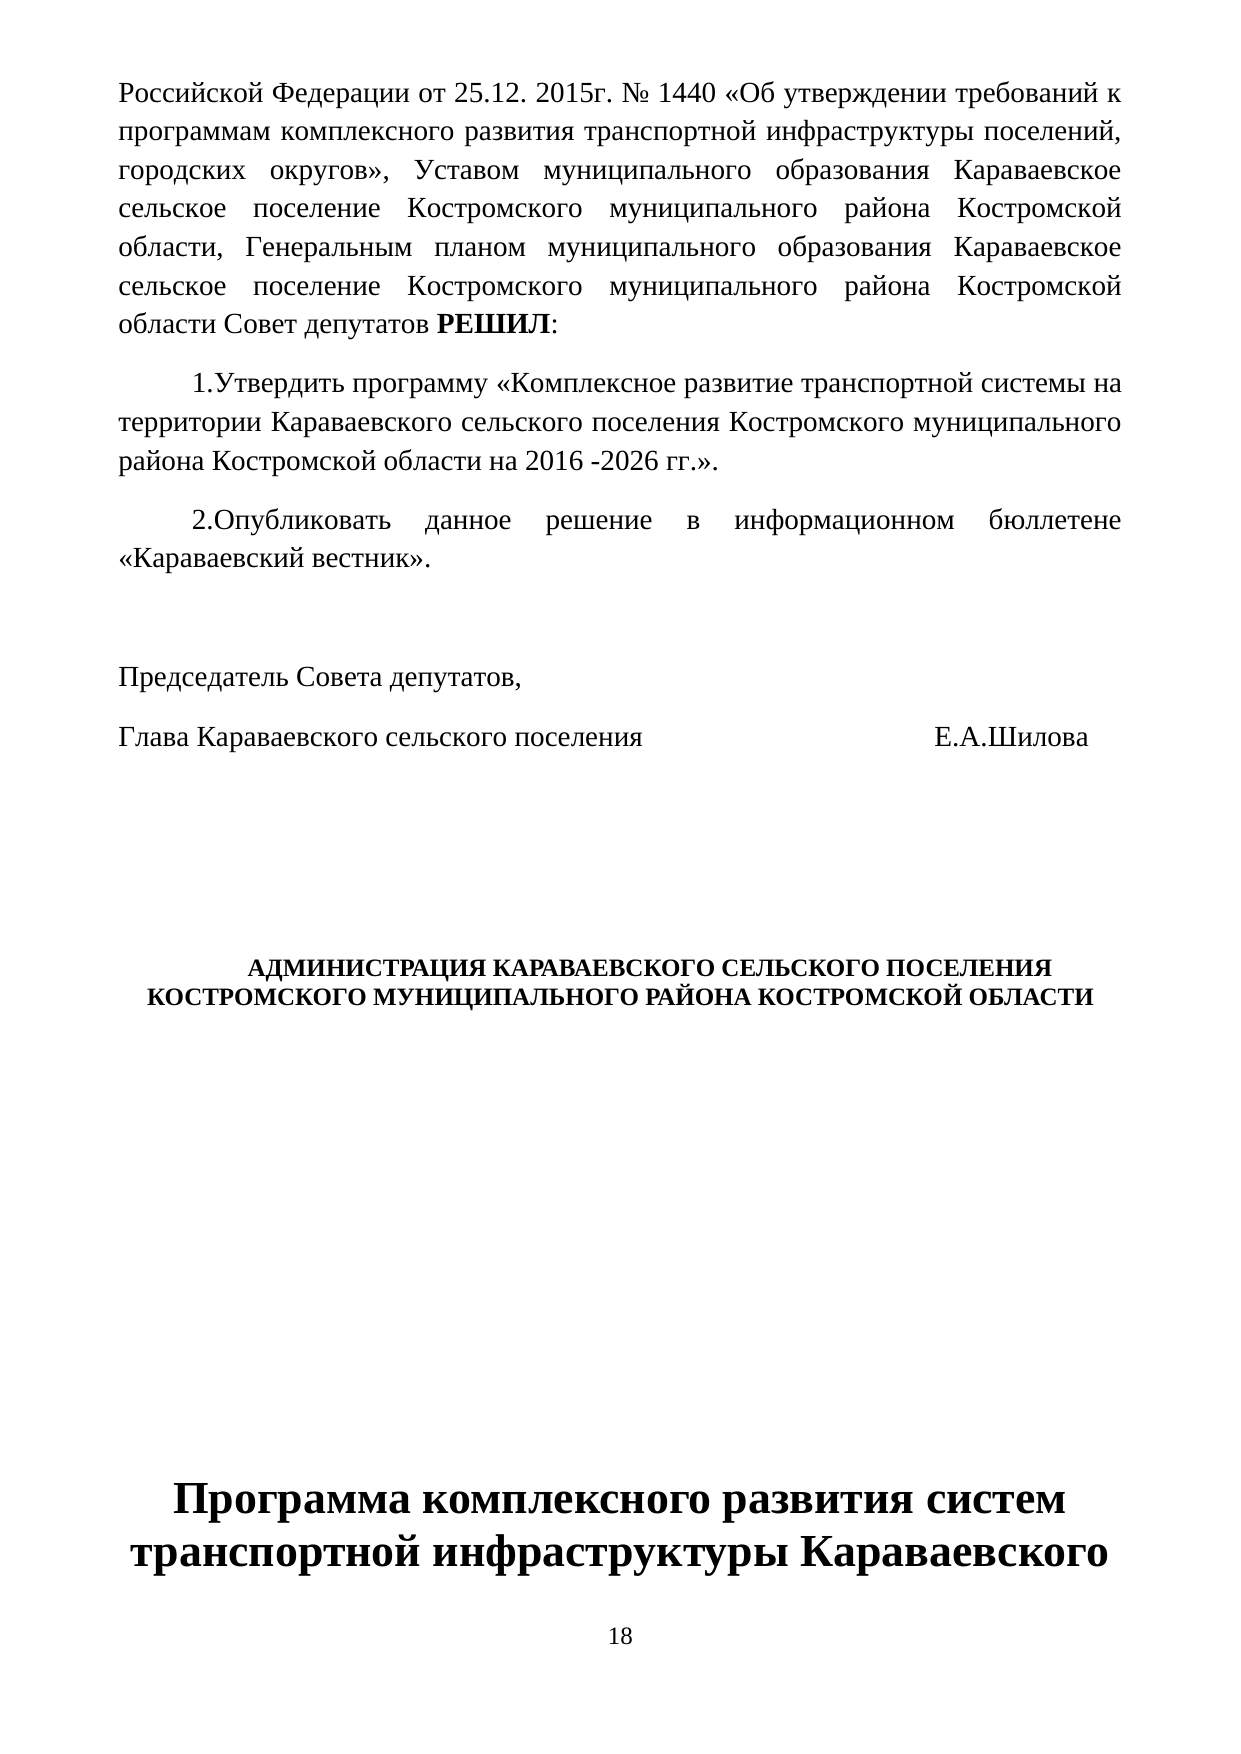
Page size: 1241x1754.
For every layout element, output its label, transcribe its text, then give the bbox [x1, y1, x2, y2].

text Глава Караваевского сельского поселения Е.А.Шилова [118, 719, 1122, 752]
text Программа комплексного развития систем транспортной инфраструктуры Караваевского [118, 1471, 1122, 1576]
text 1.Утвердить программу «Комплексное развитие транспортной системы на территории Караваевского сельского поселения Костромского муниципального района Костромской области на 2016 -2026 гг.». [118, 366, 1122, 476]
text Российской Федерации от 25.12. 2015г. № 1440 «Об утверждении требований к программам комплексного развития транспортной инфраструктуры поселений, городских округов», Уставом муниципального образования Караваевское сельское поселение Костромского муниципального района Костромской области, Генеральным планом муниципального образования Караваевское сельское поселение Костромского муниципального района Костромской области Совет депутатов РЕШИЛ: [118, 75, 1122, 340]
text Председатель Совета депутатов, [118, 659, 1122, 693]
text 2.Опубликовать данное решение в информационном бюллетене «Караваевский вестник». [118, 502, 1122, 574]
text АДМИНИСТРАЦИЯ КАРАВАЕВСКОГО СЕЛЬСКОГО ПОСЕЛЕНИЯ КОСТРОМСКОГО МУНИЦИПАЛЬНОГО РАЙОНА КОСТРОМСКОЙ ОБЛАСТИ [118, 953, 1122, 1011]
